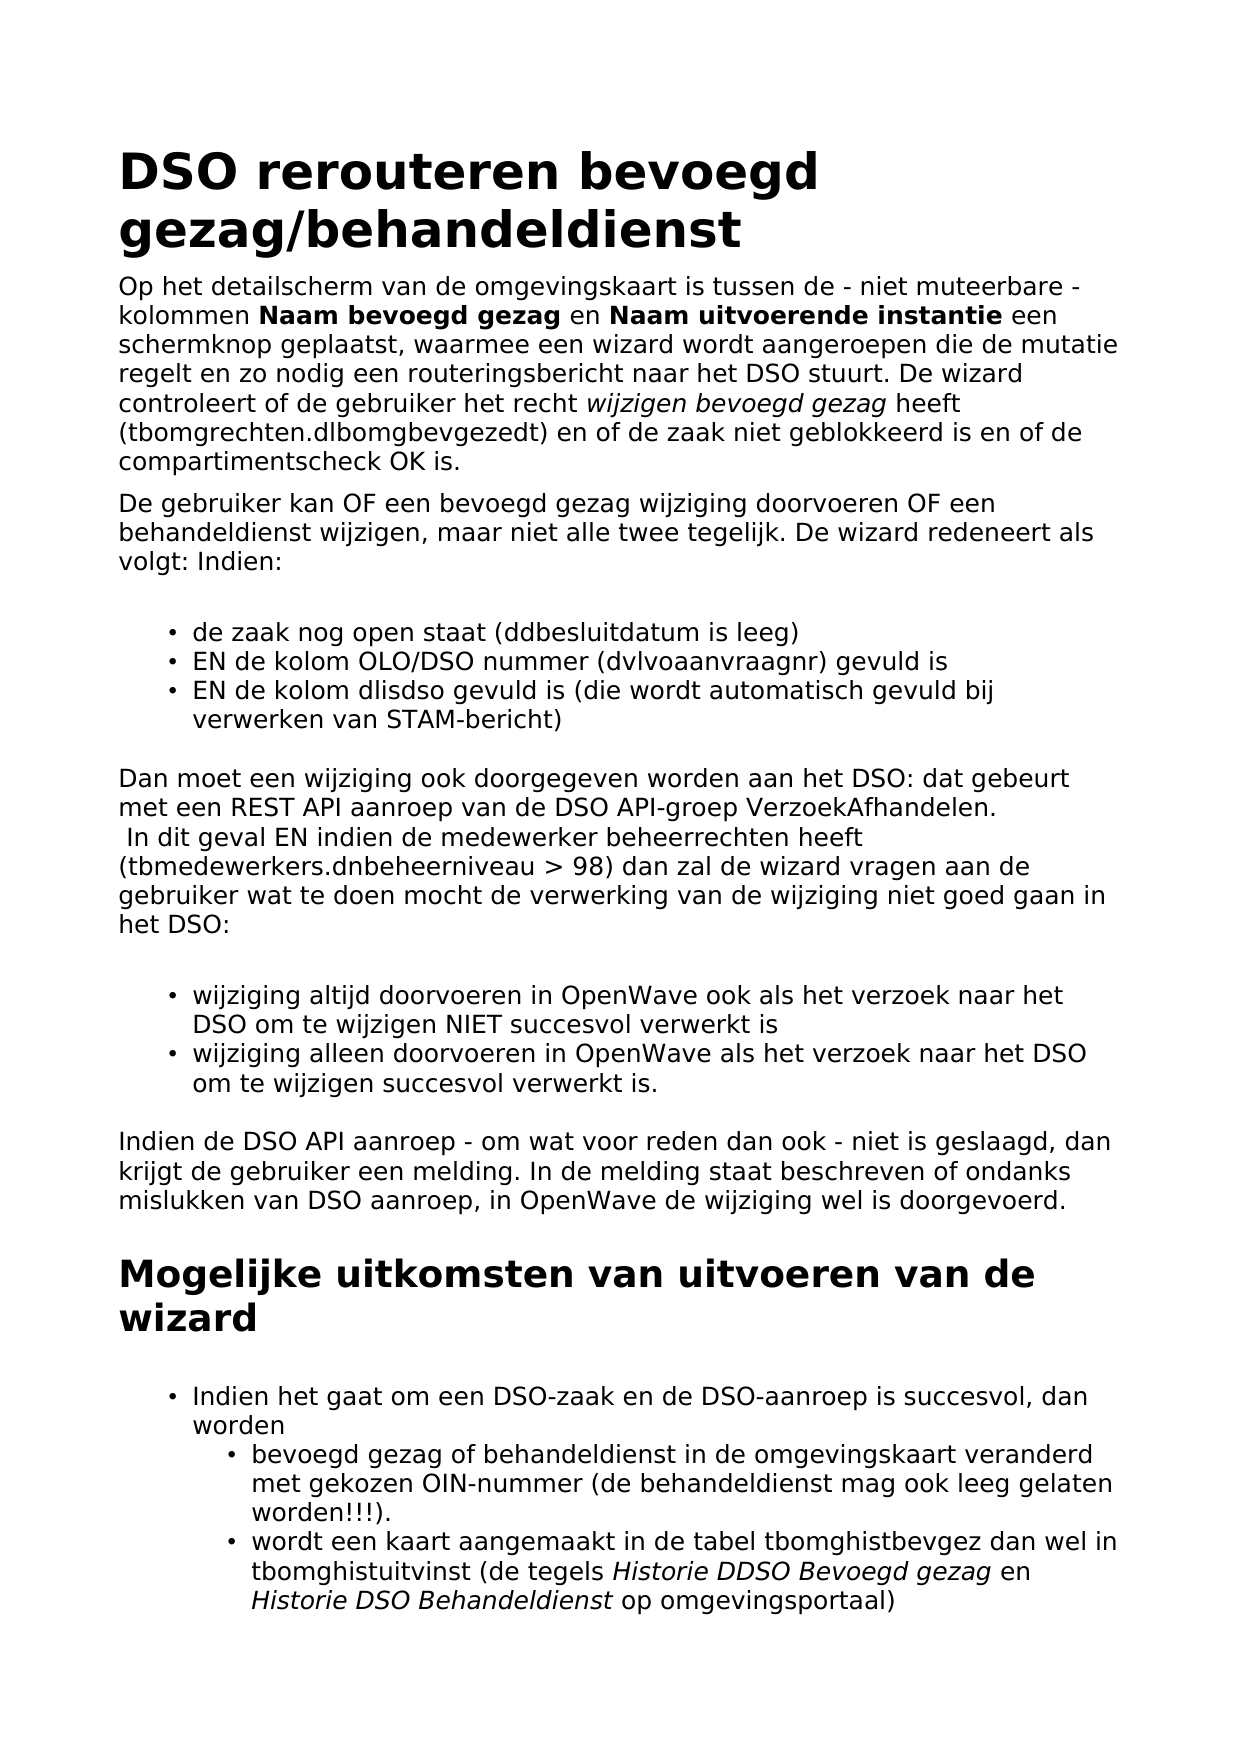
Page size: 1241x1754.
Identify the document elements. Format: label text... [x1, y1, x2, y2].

text Indien de DSO API aanroep - om wat voor reden dan ook - niet is geslaagd, dan krijgt de gebruiker een melding. In de melding staat beschreven of ondanks mislukken van DSO aanroep, in OpenWave de wijziging wel is doorgevoerd. [118, 1127, 1122, 1215]
list wordt een kaart aangemaakt in de tabel tbomghistbevgez dan wel in tbomghistuitvinst (de tegels Historie DDSO Bevoegd gezag en Historie DSO Behandeldienst op omgevingsportaal) [236, 1528, 1122, 1615]
list bevoegd gezag of behandeldienst in de omgevingskaart veranderd met gekozen OIN-nummer (de behandeldienst mag ook leeg gelaten worden!!!). [236, 1440, 1122, 1528]
list EN de kolom dlisdso gevuld is (die wordt automatisch gevuld bij verwerken van STAM-bericht) [177, 677, 1122, 735]
list Indien het gaat om een DSO-zaak en de DSO-aanroep is succesvol, dan worden [177, 1382, 1122, 1440]
list wijziging alleen doorvoeren in OpenWave als het verzoek naar het DSO om te wijzigen succesvol verwerkt is. [177, 1040, 1122, 1098]
list wijziging altijd doorvoeren in OpenWave ook als het verzoek naar het DSO om te wijzigen NIET succesvol verwerkt is [177, 981, 1122, 1040]
subtitle Mogelijke uitkomsten van uitvoeren van de wizard [118, 1252, 1122, 1340]
list EN de kolom OLO/DSO nummer (dvlvoaanvraagnr) gevuld is [177, 647, 1122, 677]
text Op het detailscherm van de omgevingskaart is tussen de - niet muteerbare - kolommen Naam bevoegd gezag en Naam uitvoerende instantie een schermknop geplaatst, waarmee een wizard wordt aangeroepen die de mutatie regelt en zo nodig een routeringsbericht naar het DSO stuurt. De wizard controleert of de gebruiker het recht wijzigen bevoegd gezag heeft (tbomgrechten.dlbomgbevgezedt) en of de zaak niet geblokkeerd is en of de compartimentscheck OK is. [118, 272, 1122, 476]
list de zaak nog open staat (ddbesluitdatum is leeg) [177, 618, 1122, 647]
text De gebruiker kan OF een bevoegd gezag wijziging doorvoeren OF een behandeldienst wijzigen, maar niet alle twee tegelijk. De wizard redeneert als volgt: Indien: [118, 489, 1122, 576]
subtitle DSO rerouteren bevoegd gezag/behandeldienst [118, 143, 1122, 259]
text Dan moet een wijziging ook doorgegeven worden aan het DSO: dat gebeurt met een REST API aanroep van de DSO API-groep VerzoekAfhandelen. In dit geval EN indien de medewerker beheerrechten heeft (tbmedewerkers.dnbeheerniveau > 98) dan zal de wizard vragen aan de gebruiker wat te doen mocht de verwerking van de wijziging niet goed gaan in het DSO: [118, 764, 1122, 939]
